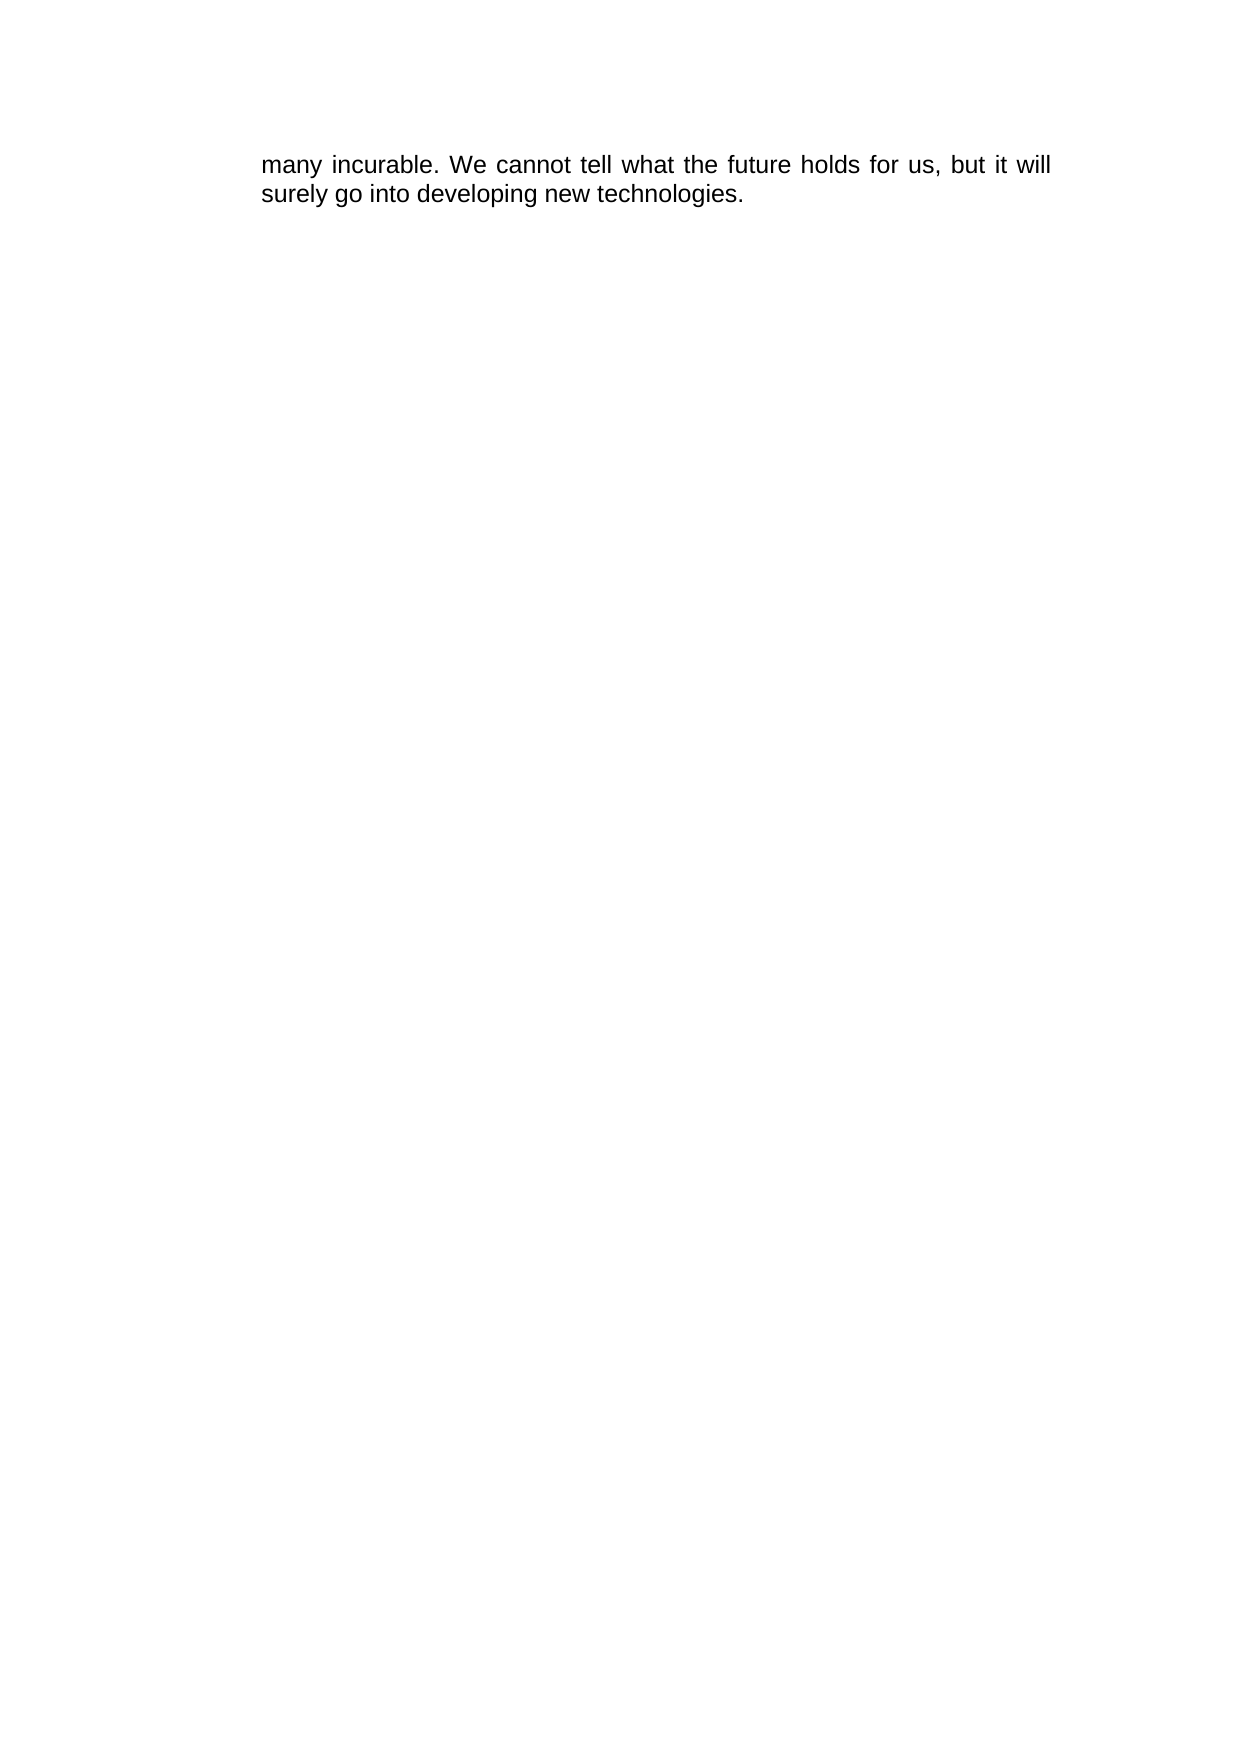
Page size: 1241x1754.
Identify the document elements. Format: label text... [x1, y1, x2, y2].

text many incurable. We cannot tell what the future holds for us, but it will surely go into developing new technologies. [261, 150, 1053, 207]
